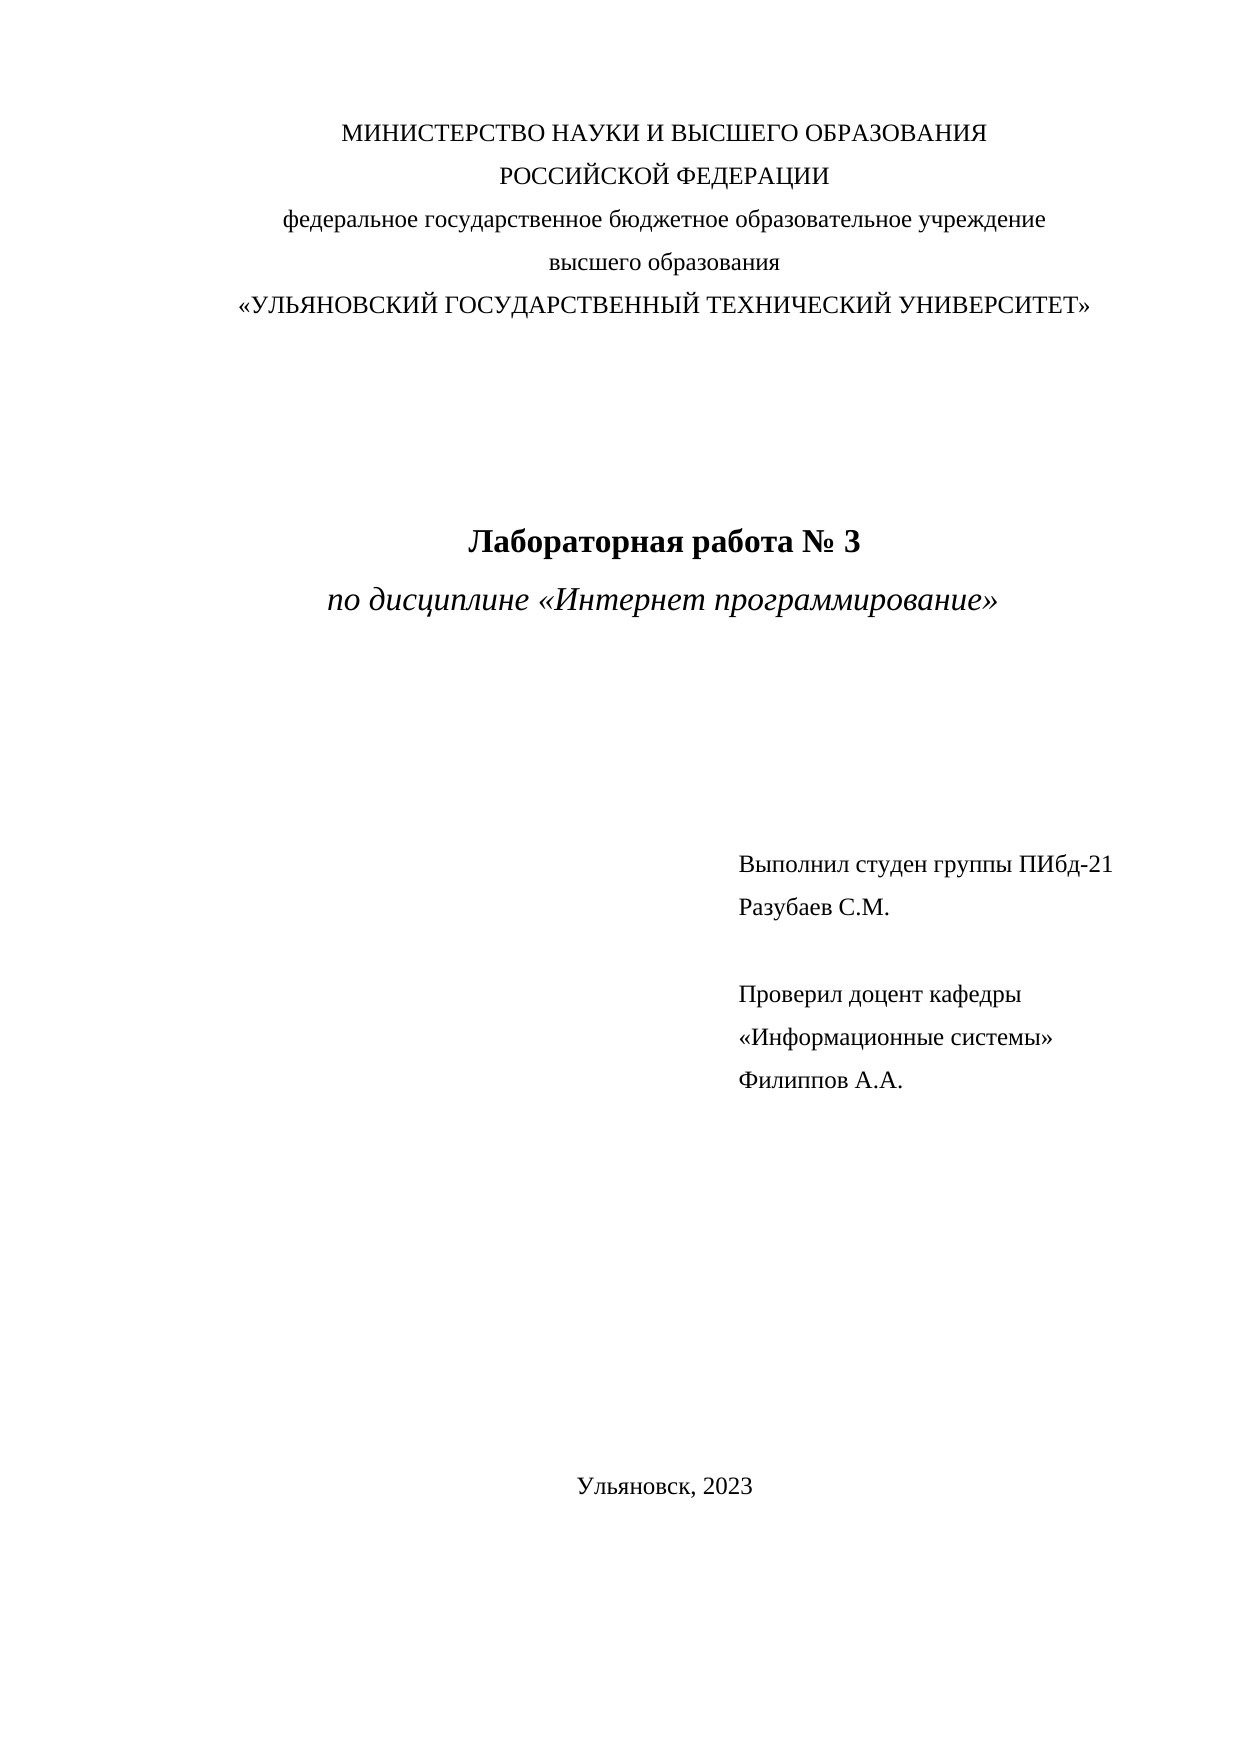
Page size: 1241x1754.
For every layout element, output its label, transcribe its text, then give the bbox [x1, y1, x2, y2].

text Лабораторная работа № 3 [177, 522, 1152, 560]
text Разубаев С.М. [177, 892, 1152, 921]
text «Информационные системы» [177, 1022, 1152, 1051]
text высшего образования [177, 247, 1152, 276]
text РОССИЙСКОЙ ФЕДЕРАЦИИ [177, 161, 1152, 190]
text «УЛЬЯНОВСКИЙ ГОСУДАРСТВЕННЫЙ ТЕХНИЧЕСКИЙ УНИВЕРСИТЕТ» [177, 291, 1152, 319]
text Проверил доцент кафедры [177, 979, 1152, 1007]
text по дисциплине «Интернет программирование» [177, 579, 1152, 617]
text федеральное государственное бюджетное образовательное учреждение [177, 204, 1152, 233]
text МИНИСТЕРСТВО НАУКИ И ВЫСШЕГО ОБРАЗОВАНИЯ [177, 118, 1152, 147]
text Филиппов А.А. [177, 1065, 1152, 1094]
text Выполнил студен группы ПИбд-21 [177, 849, 1152, 878]
text Ульяновск, 2023 [177, 1471, 1152, 1500]
